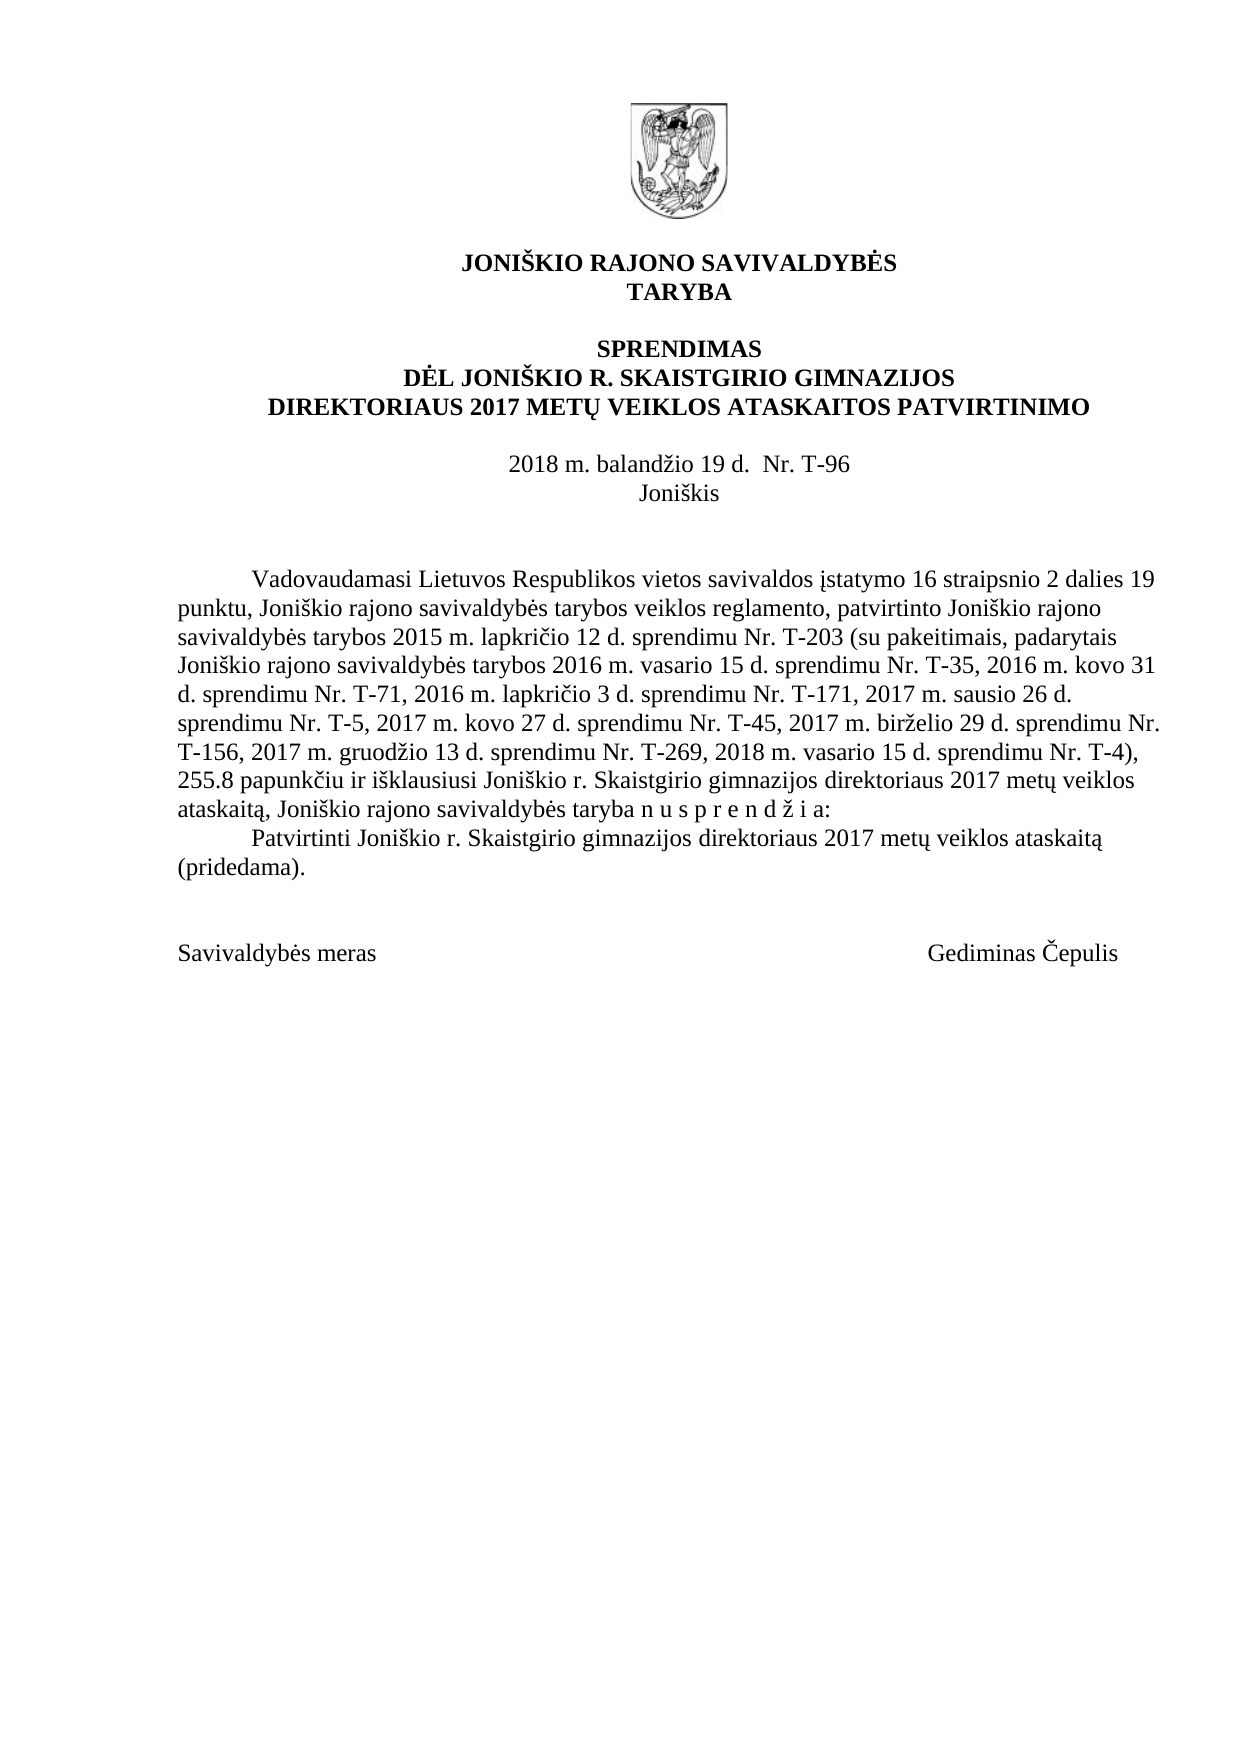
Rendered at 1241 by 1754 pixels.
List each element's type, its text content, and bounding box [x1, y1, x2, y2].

text DĖL JONIŠKIO R. SKAISTGIRIO GIMNAZIJOS [177, 363, 1181, 392]
text Patvirtinti Joniškio r. Skaistgirio gimnazijos direktoriaus 2017 metų veiklos ataskaitą (pridedama). [177, 823, 1181, 880]
text 2018 m. balandžio 19 d. Nr. T-96 [177, 449, 1181, 478]
text Vadovaudamasi Lietuvos Respublikos vietos savivaldos įstatymo 16 straipsnio 2 dalies 19 punktu, Joniškio rajono savivaldybės tarybos veiklos reglamento, patvirtinto Joniškio rajono savivaldybės tarybos 2015 m. lapkričio 12 d. sprendimu Nr. T-203 (su pakeitimais, padarytais Joniškio rajono savivaldybės tarybos 2016 m. vasario 15 d. sprendimu Nr. T-35, 2016 m. kovo 31 d. sprendimu Nr. T-71, 2016 m. lapkričio 3 d. sprendimu Nr. T-171, 2017 m. sausio 26 d. sprendimu Nr. T-5, 2017 m. kovo 27 d. sprendimu Nr. T-45, 2017 m. birželio 29 d. sprendimu Nr. T-156, 2017 m. gruodžio 13 d. sprendimu Nr. T-269, 2018 m. vasario 15 d. sprendimu Nr. T-4), 255.8 papunkčiu ir išklausiusi Joniškio r. Skaistgirio gimnazijos direktoriaus 2017 metų veiklos ataskaitą, Joniškio rajono savivaldybės taryba n u s p r e n d ž i a: [177, 564, 1181, 823]
text SPRENDIMAS [177, 334, 1181, 363]
text Joniškis [177, 478, 1181, 507]
text DIREKTORIAUS 2017 METŲ VEIKLOS ATASKAITOS PATVIRTINIMO [177, 392, 1181, 420]
text Joniškio rajono savivaldybės TARYBA [177, 248, 1181, 305]
text Savivaldybės meras Gediminas Čepulis [177, 938, 1181, 967]
